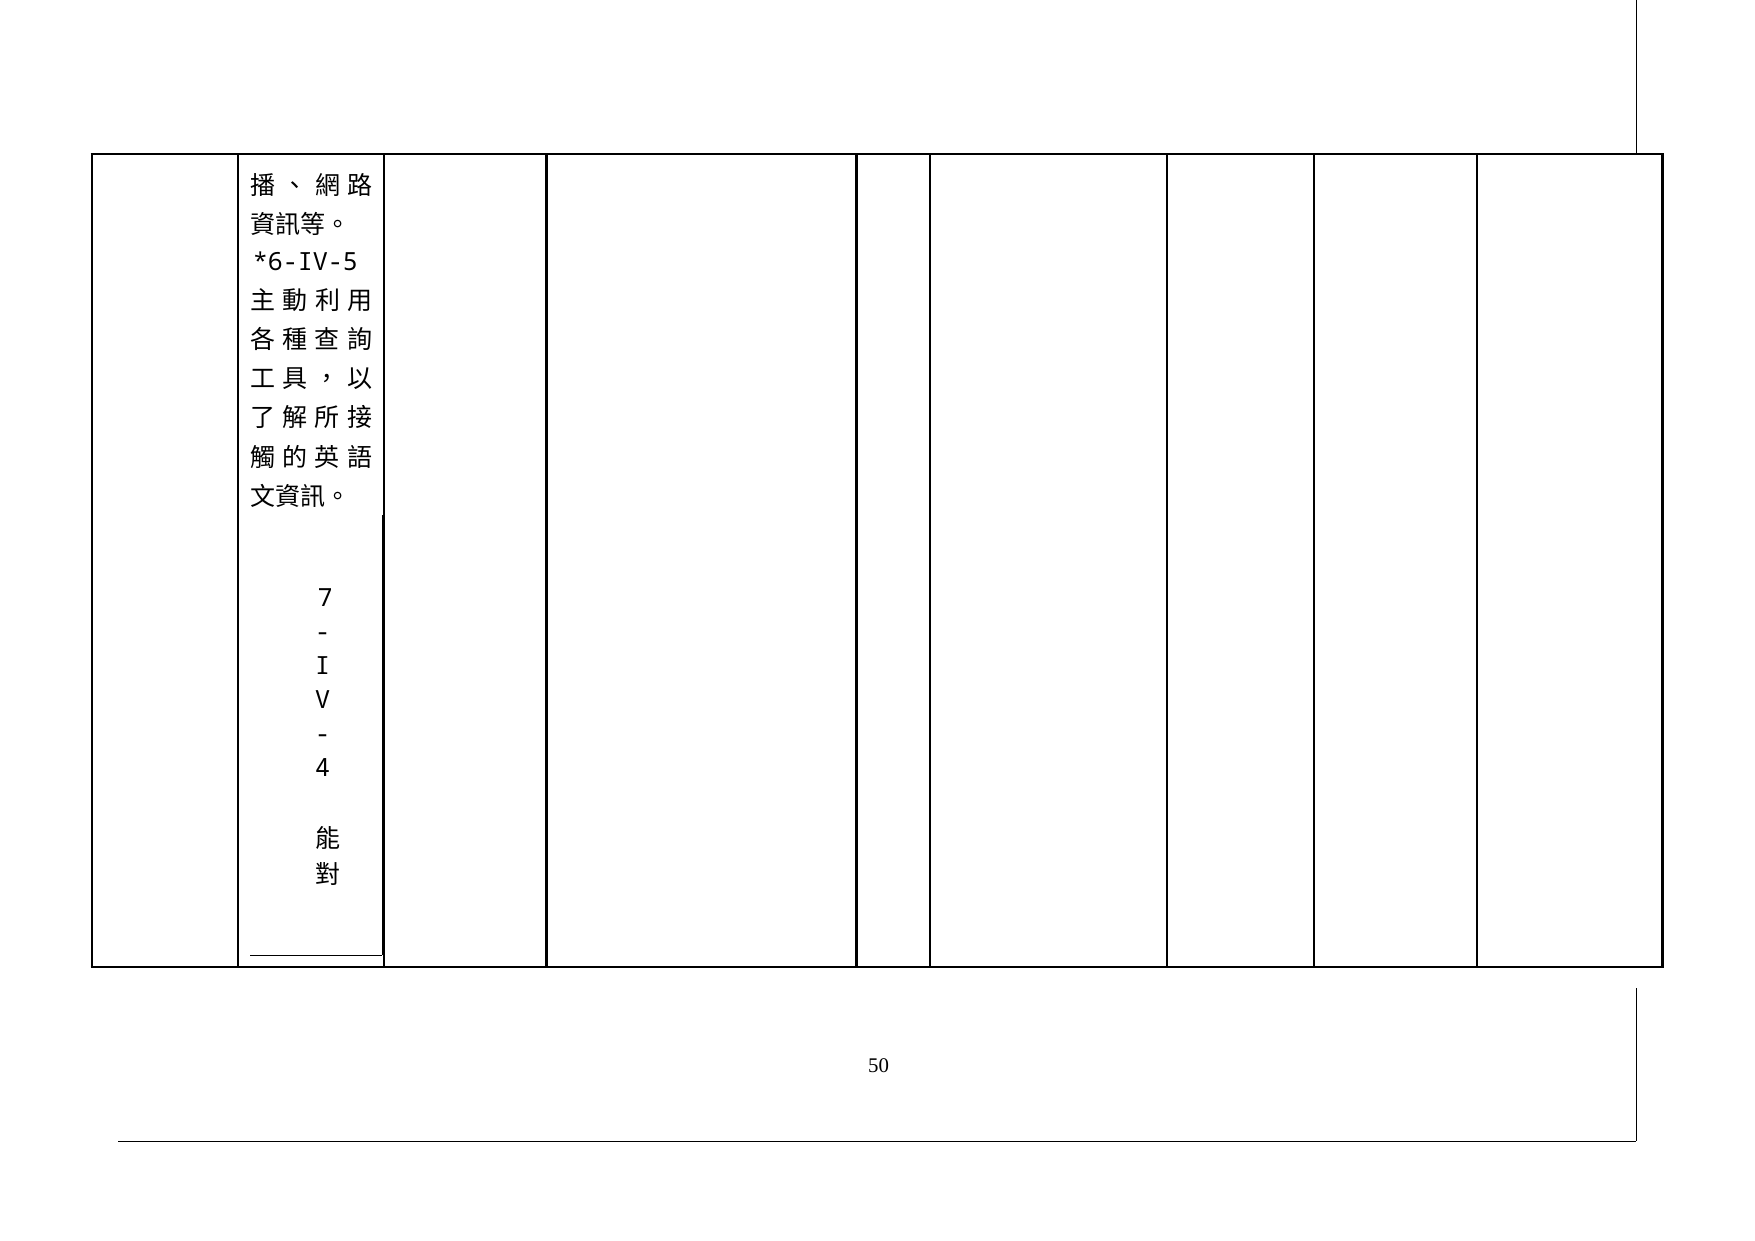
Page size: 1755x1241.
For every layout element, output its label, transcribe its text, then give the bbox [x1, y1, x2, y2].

table_cell [93, 155, 237, 966]
table_cell [931, 155, 1166, 966]
table_cell [1168, 155, 1313, 966]
table_cell [1478, 155, 1661, 966]
table_cell 播、網路資訊等。 *6-IV-5 主動利用各種查詢工具，以了解所接觸的英語文資訊。 7-IV-4 能對 [239, 155, 383, 966]
table_cell [385, 155, 545, 966]
table_cell [1315, 155, 1476, 966]
table_cell [858, 155, 929, 966]
table_cell [548, 155, 855, 966]
